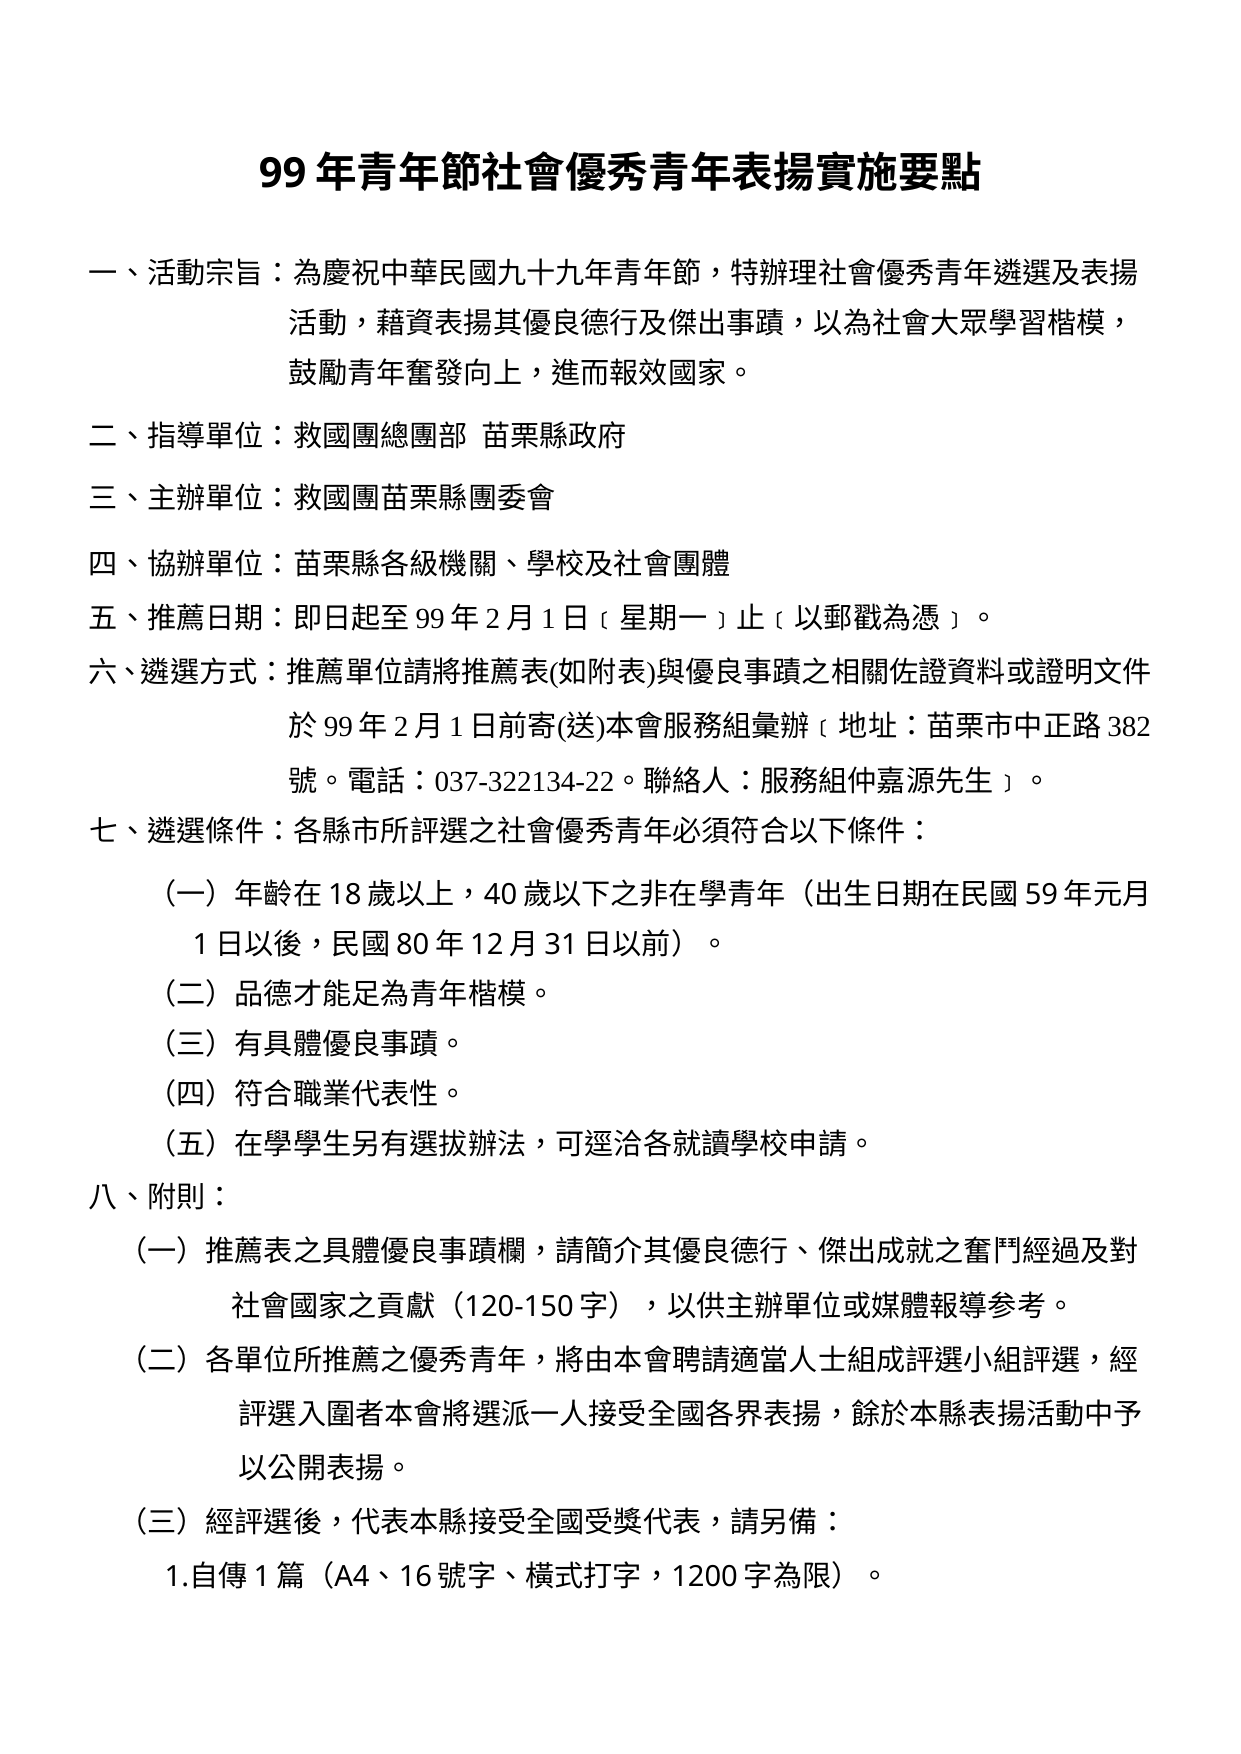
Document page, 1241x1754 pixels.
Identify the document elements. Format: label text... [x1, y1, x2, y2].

text （四）符合職業代表性。 [89, 1064, 1152, 1114]
text 一、活動宗旨：為慶祝中華民國九十九年青年節，特辦理社會優秀青年遴選及表揚活動，藉資表揚其優良德行及傑出事蹟，以為社會大眾學習楷模，鼓勵青年奮發向上，進而報效國家。 [89, 243, 1152, 393]
text 1日以後，民國80年12月31日以前）。 [89, 914, 1152, 964]
text （三）經評選後，代表本縣接受全國受獎代表，請另備： [89, 1489, 1152, 1543]
text （二）各單位所推薦之優秀青年，將由本會聘請適當人士組成評選小組評選，經評選入圍者本會將選派一人接受全國各界表揚，餘於本縣表揚活動中予以公開表揚。 [89, 1327, 1152, 1489]
text 八、附則： [89, 1164, 1152, 1218]
text 三、主辦單位：救國團苗栗縣團委會 [89, 468, 1152, 518]
text 五、推薦日期：即日起至99年2月1日﹝星期一﹞止﹝以郵戳為憑﹞。 [89, 585, 1152, 639]
text （一）年齡在18歲以上，40歲以下之非在學青年（出生日期在民國59年元月 [89, 864, 1152, 914]
text 1.自傳1篇（A4、16號字、橫式打字，1200字為限）。 [89, 1543, 1152, 1598]
text （二）品德才能足為青年楷模。 [89, 964, 1152, 1014]
text （三）有具體優良事蹟。 [89, 1014, 1152, 1064]
text 99年青年節社會優秀青年表揚實施要點 [89, 148, 1152, 198]
text （一）推薦表之具體優良事蹟欄，請簡介其優良德行、傑出成就之奮鬥經過及對社會國家之貢獻（120-150字），以供主辦單位或媒體報導参考。 [89, 1218, 1152, 1327]
text 六、遴選方式：推薦單位請將推薦表(如附表)與優良事蹟之相關佐證資料或證明文件於99年2月1日前寄(送)本會服務組彙辦﹝地址：苗栗市中正路382號。電話：037-322134-22。聯絡人：服務組仲嘉源先生﹞。 [89, 639, 1152, 802]
text 二、指導單位：救國團總團部 苗栗縣政府 [89, 406, 1152, 456]
text 四、協辦單位：苗栗縣各級機關、學校及社會團體 [89, 531, 1152, 585]
text （五）在學學生另有選拔辦法，可逕洽各就讀學校申請。 [89, 1114, 1152, 1164]
text 七、遴選條件：各縣市所評選之社會優秀青年必須符合以下條件： [89, 802, 1152, 852]
